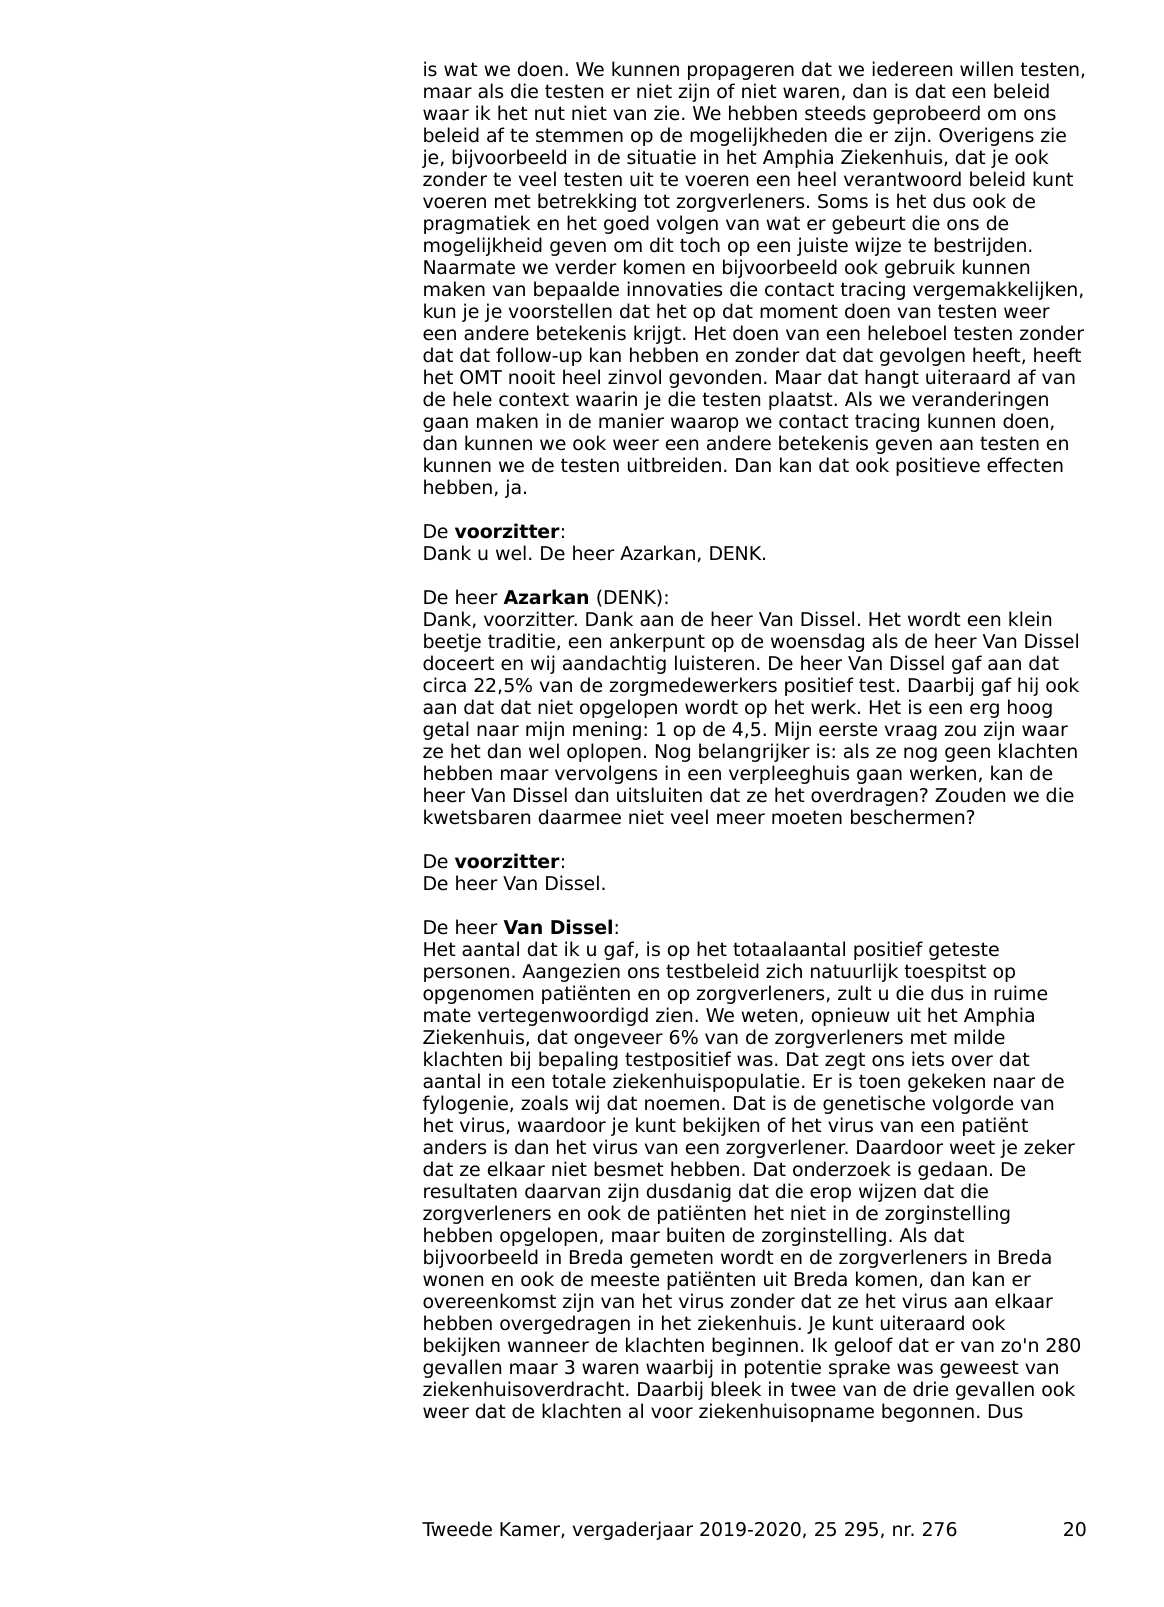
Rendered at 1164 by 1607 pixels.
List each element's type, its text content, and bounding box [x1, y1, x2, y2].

text Dank, voorzitter. Dank aan de heer Van Dissel. Het wordt een klein beetje traditie, een ankerpunt op de woensdag als de heer Van Dissel doceert en wij aandachtig luisteren. De heer Van Dissel gaf aan dat circa 22,5% van de zorgmedewerkers positief test. Daarbij gaf hij ook aan dat dat niet opgelopen wordt op het werk. Het is een erg hoog getal naar mijn mening: 1 op de 4,5. Mijn eerste vraag zou zijn waar ze het dan wel oplopen. Nog belangrijker is: als ze nog geen klachten hebben maar vervolgens in een verpleeghuis gaan werken, kan de heer Van Dissel dan uitsluiten dat ze het overdragen? Zouden we die kwetsbaren daarmee niet veel meer moeten beschermen? [422, 609, 1087, 829]
text De heer Van Dissel: [422, 917, 1087, 939]
text is wat we doen. We kunnen propageren dat we iedereen willen testen, maar als die testen er niet zijn of niet waren, dan is dat een beleid waar ik het nut niet van zie. We hebben steeds geprobeerd om ons beleid af te stemmen op de mogelijkheden die er zijn. Overigens zie je, bijvoorbeeld in de situatie in het Amphia Ziekenhuis, dat je ook zonder te veel testen uit te voeren een heel verantwoord beleid kunt voeren met betrekking tot zorgverleners. Soms is het dus ook de pragmatiek en het goed volgen van wat er gebeurt die ons de mogelijkheid geven om dit toch op een juiste wijze te bestrijden. Naarmate we verder komen en bijvoorbeeld ook gebruik kunnen maken van bepaalde innovaties die contact tracing vergemakkelijken, kun je je voorstellen dat het op dat moment doen van testen weer een andere betekenis krijgt. Het doen van een heleboel testen zonder dat dat follow-up kan hebben en zonder dat dat gevolgen heeft, heeft het OMT nooit heel zinvol gevonden. Maar dat hangt uiteraard af van de hele context waarin je die testen plaatst. Als we veranderingen gaan maken in de manier waarop we contact tracing kunnen doen, dan kunnen we ook weer een andere betekenis geven aan testen en kunnen we de testen uitbreiden. Dan kan dat ook positieve effecten hebben, ja. [422, 59, 1087, 499]
text Het aantal dat ik u gaf, is op het totaalaantal positief geteste personen. Aangezien ons testbeleid zich natuurlijk toespitst op opgenomen patiënten en op zorgverleners, zult u die dus in ruime mate vertegenwoordigd zien. We weten, opnieuw uit het Amphia Ziekenhuis, dat ongeveer 6% van de zorgverleners met milde klachten bij bepaling testpositief was. Dat zegt ons iets over dat aantal in een totale ziekenhuispopulatie. Er is toen gekeken naar de fylogenie, zoals wij dat noemen. Dat is de genetische volgorde van het virus, waardoor je kunt bekijken of het virus van een patiënt anders is dan het virus van een zorgverlener. Daardoor weet je zeker dat ze elkaar niet besmet hebben. Dat onderzoek is gedaan. De resultaten daarvan zijn dusdanig dat die erop wijzen dat die zorgverleners en ook de patiënten het niet in de zorginstelling hebben opgelopen, maar buiten de zorginstelling. Als dat bijvoorbeeld in Breda gemeten wordt en de zorgverleners in Breda wonen en ook de meeste patiënten uit Breda komen, dan kan er overeenkomst zijn van het virus zonder dat ze het virus aan elkaar hebben overgedragen in het ziekenhuis. Je kunt uiteraard ook bekijken wanneer de klachten beginnen. Ik geloof dat er van zo'n 280 gevallen maar 3 waren waarbij in potentie sprake was geweest van ziekenhuisoverdracht. Daarbij bleek in twee van de drie gevallen ook weer dat de klachten al voor ziekenhuisopname begonnen. Dus [422, 939, 1087, 1423]
text Dank u wel. De heer Azarkan, DENK. [422, 543, 1087, 565]
text De heer Azarkan (DENK): [422, 587, 1087, 609]
text De voorzitter: [422, 521, 1087, 543]
text De heer Van Dissel. [422, 873, 1087, 895]
text De voorzitter: [422, 851, 1087, 873]
